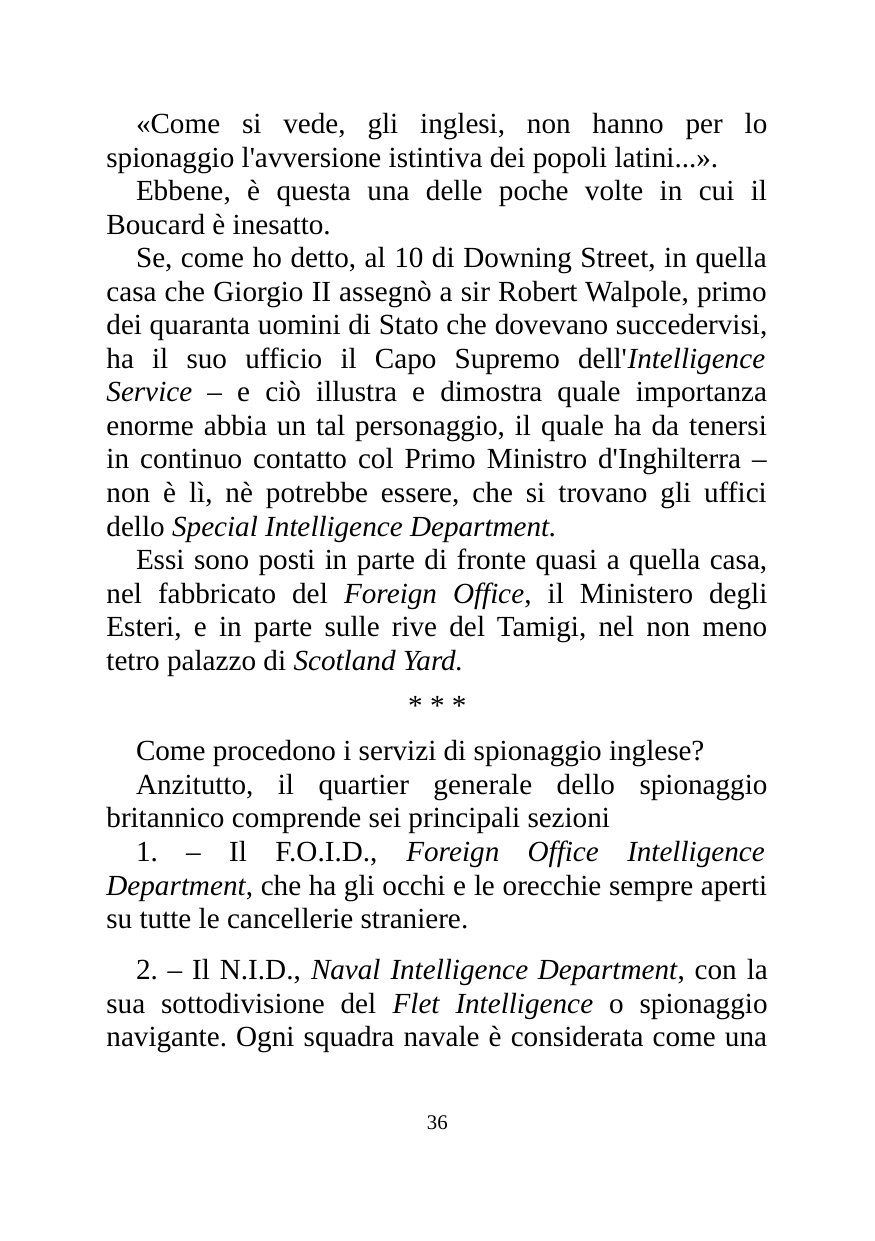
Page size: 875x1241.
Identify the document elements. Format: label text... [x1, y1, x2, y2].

text Essi sono posti in parte di fronte quasi a quella casa, nel fabbricato del Foreign Office, il Ministero degli Esteri, e in parte sulle rive del Tamigi, nel non meno tetro palazzo di Scotland Yard. [106, 542, 768, 676]
text Anzitutto, il quartier generale dello spionaggio britannico comprende sei principali sezioni [106, 767, 768, 834]
text Se, come ho detto, al 10 di Downing Street, in quella casa che Giorgio II assegnò a sir Robert Walpole, primo dei quaranta uomini di Stato che dovevano succedervisi, ha il suo ufficio il Capo Supremo dell'Intelligence Service – e ciò illustra e dimostra quale importanza enorme abbia un tal personaggio, il quale ha da tenersi in continuo contatto col Primo Ministro d'Inghilterra – non è lì, nè potrebbe essere, che si trovano gli uffici dello Special Intelligence Department. [106, 240, 768, 542]
text 1. – Il F.O.I.D., Foreign Office Intelligence Department, che ha gli occhi e le orecchie sempre aperti su tutte le cancellerie straniere. [106, 834, 768, 935]
text 2. – Il N.I.D., Naval Intelligence Department, con la sua sottodivisione del Flet Intelligence o spionaggio navigante. Ogni squadra navale è considerata come una [106, 952, 768, 1053]
text Come procedono i servizi di spionaggio inglese? [106, 733, 768, 767]
text * * * [106, 688, 768, 722]
text Ebbene, è questa una delle poche volte in cui il Boucard è inesatto. [106, 173, 768, 240]
text «Come si vede, gli inglesi, non hanno per lo spionaggio l'avversione istintiva dei popoli latini...». [106, 106, 768, 173]
